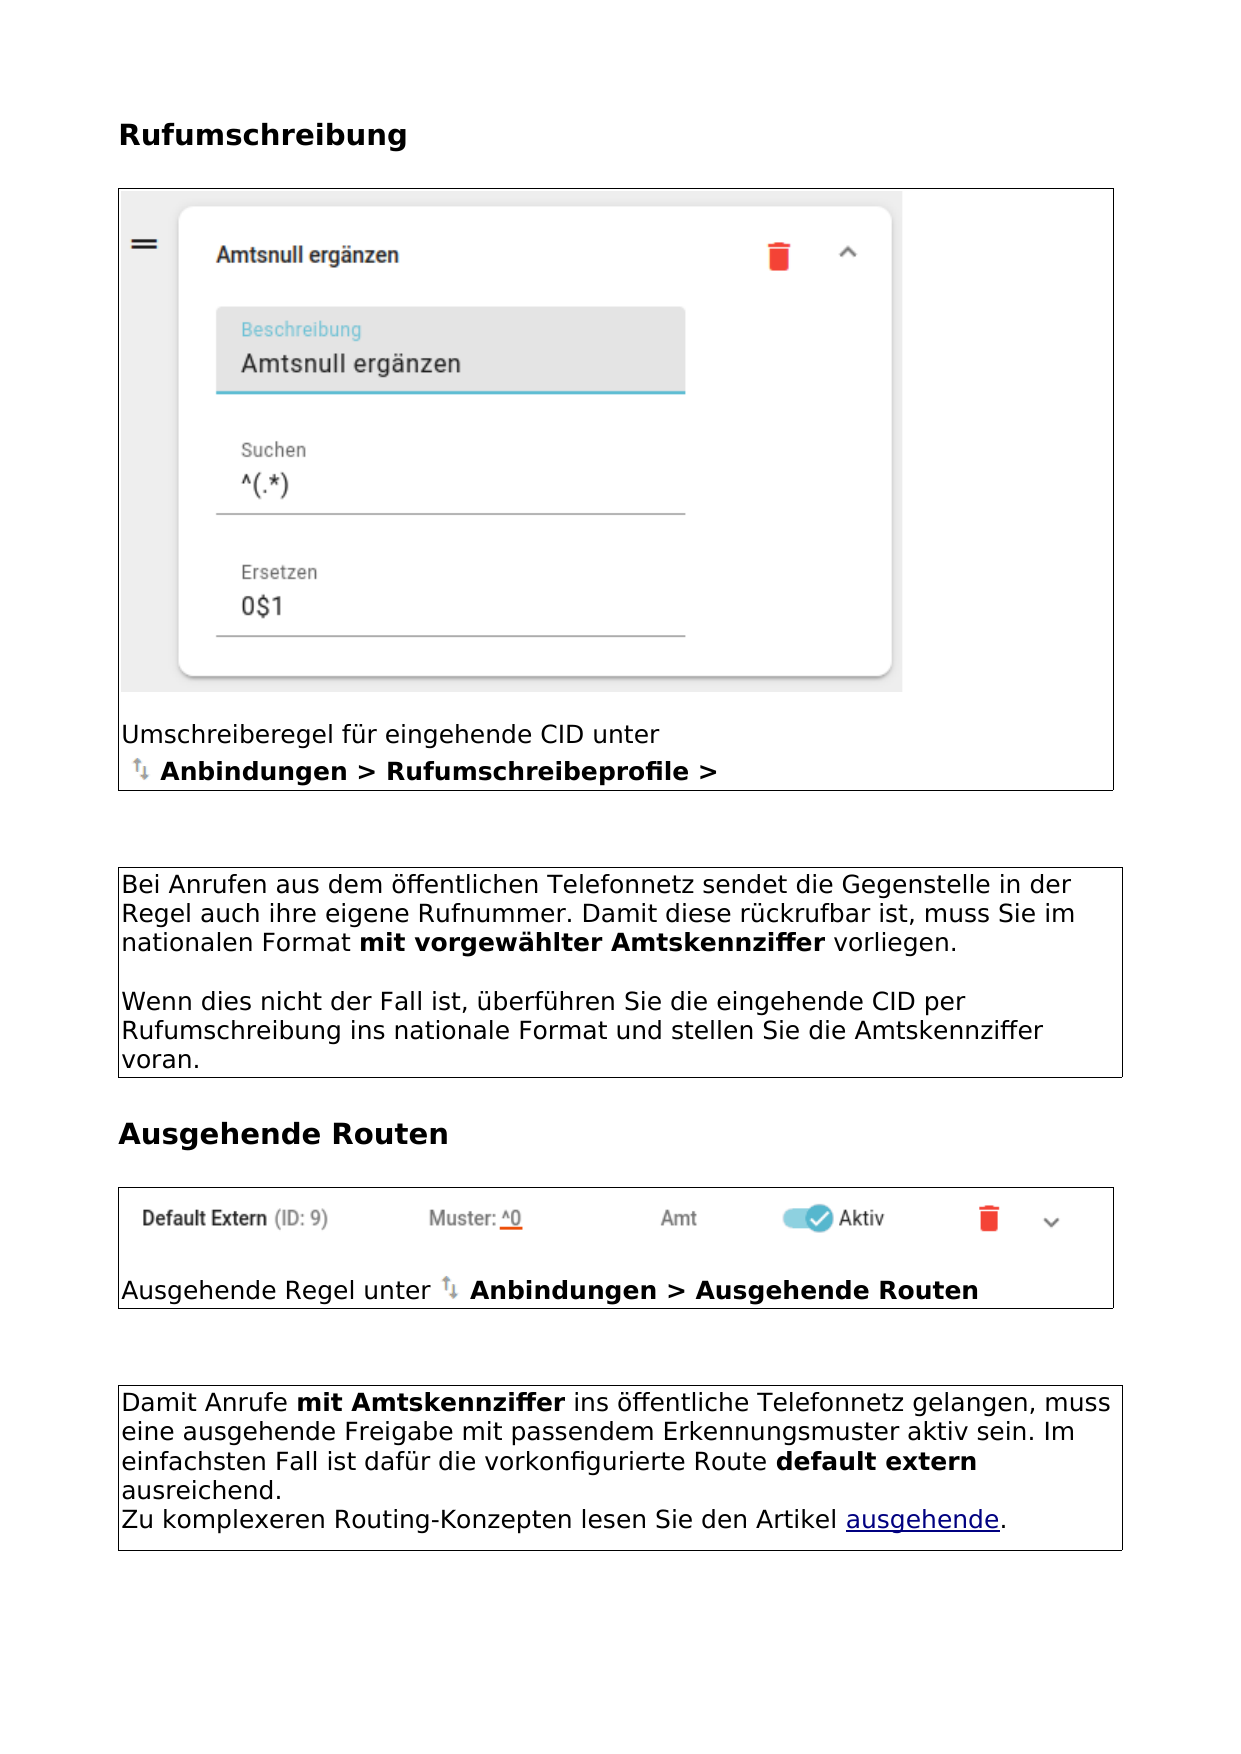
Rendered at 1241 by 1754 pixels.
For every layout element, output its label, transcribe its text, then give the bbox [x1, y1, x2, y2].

picture [121, 757, 160, 781]
table_header Ausgehende Regel unterAnbindungen > Ausgehende Routen [119, 1188, 1113, 1308]
subtitle Ausgehende Routen [118, 1117, 1122, 1151]
table_header Damit Anrufe mit Amtskennziffer ins öffentliche Telefonnetz gelangen, muss eine ausgehende Freigabe mit passendem Erkennungsmuster aktiv sein. Im einfachsten Fall ist dafür die vorkonfigurierte Route default extern ausreichend. Zu komplexeren Routing-Konzepten lesen Sie den Artikel ausgehende. [119, 1386, 1122, 1549]
picture [121, 191, 903, 692]
table_header Umschreiberegel für eingehende CID unter Anbindungen > Rufumschreibeprofile > [119, 189, 1113, 790]
table_header Bei Anrufen aus dem öffentlichen Telefonnetz sendet die Gegenstelle in der Regel auch ihre eigene Rufnummer. Damit diese rückrufbar ist, muss Sie im nationalen Format mit vorgewählter Amtskennziffer vorliegen. Wenn dies nicht der Fall ist, überführen Sie die eingehende CID per Rufumschreibung ins nationale Format und stellen Sie die Amtskennziffer voran. [119, 868, 1122, 1077]
picture [121, 1190, 1111, 1247]
subtitle Rufumschreibung [118, 118, 1122, 152]
picture [430, 1275, 470, 1300]
